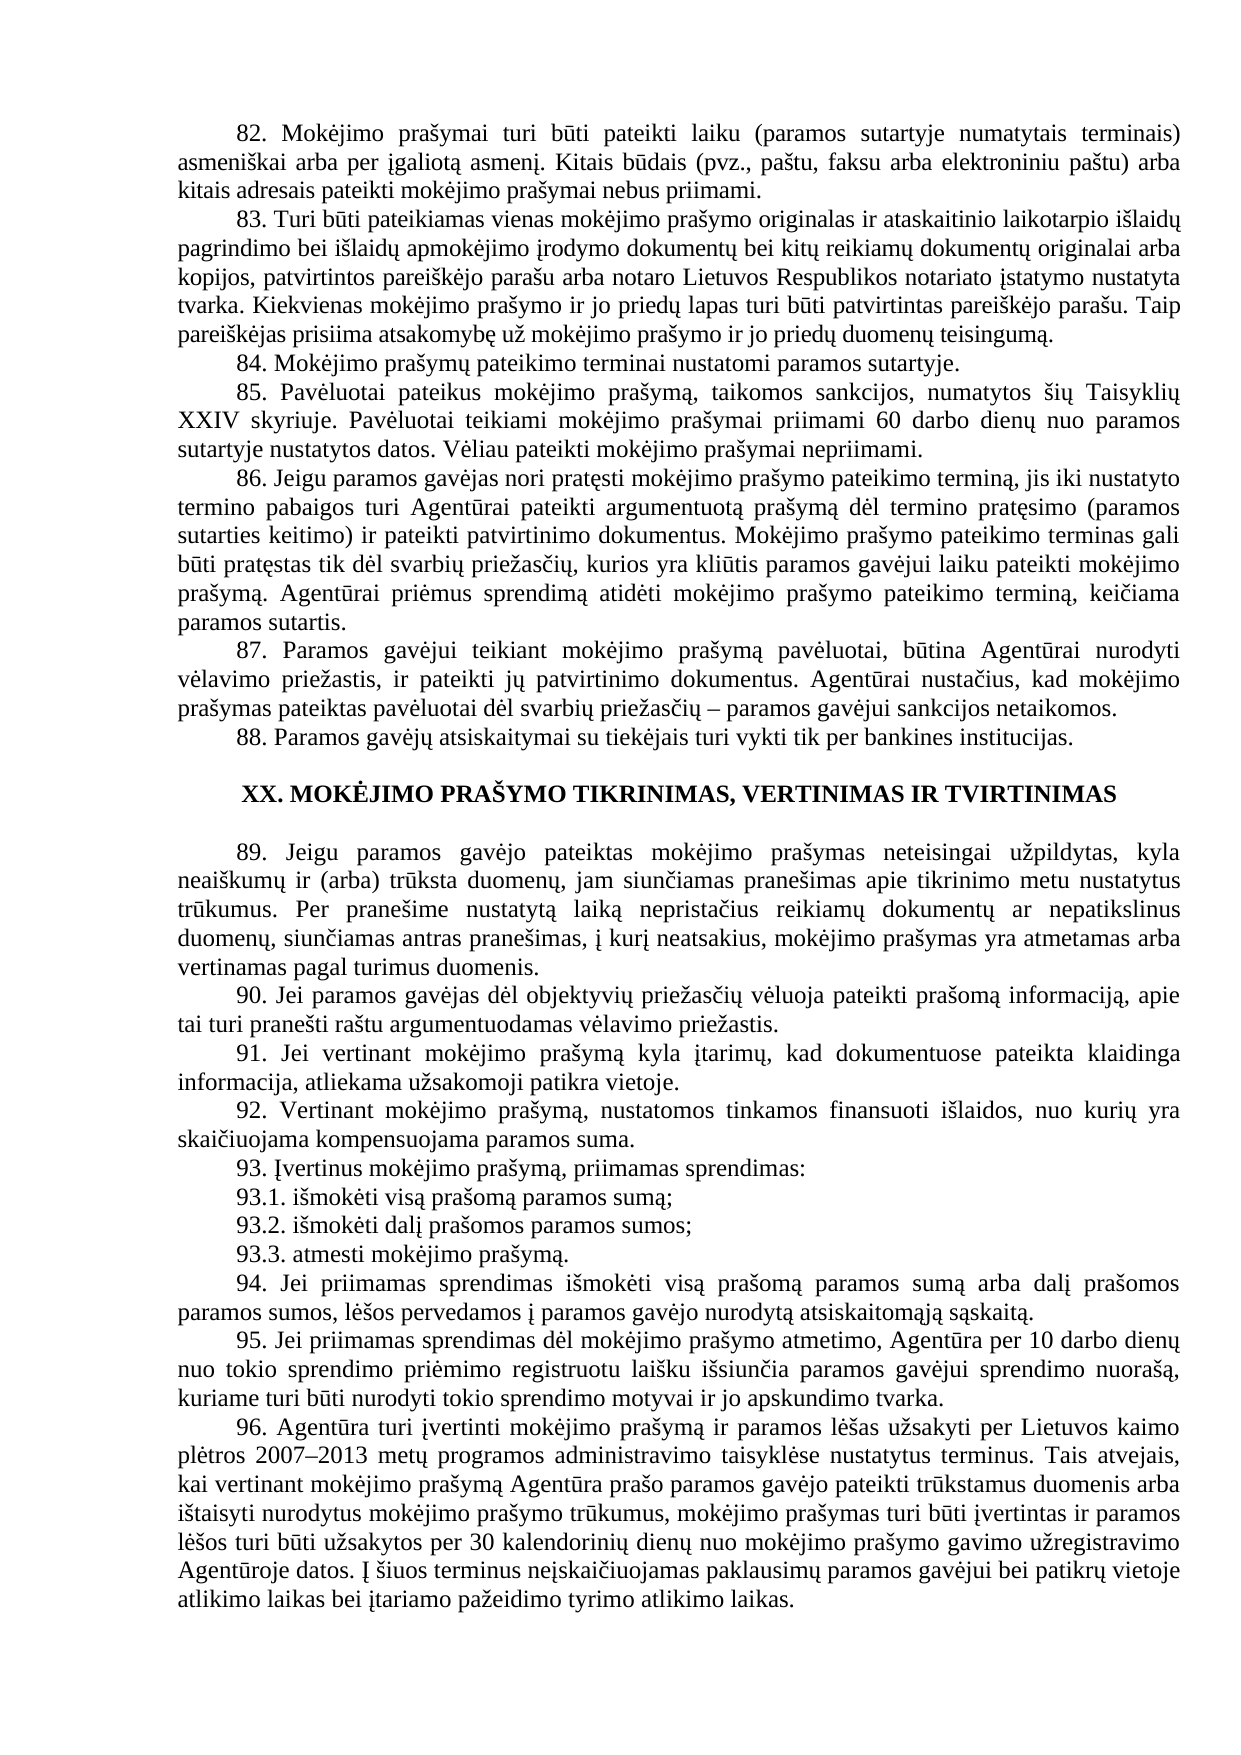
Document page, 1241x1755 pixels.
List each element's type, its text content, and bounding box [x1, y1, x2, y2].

text 94. Jei priimamas sprendimas išmokėti visą prašomą paramos sumą arba dalį prašomos paramos sumos, lėšos pervedamos į paramos gavėjo nurodytą atsiskaitomąją sąskaitą. [177, 1268, 1181, 1326]
text 93.2. išmokėti dalį prašomos paramos sumos; [177, 1211, 1181, 1239]
text 93.3. atmesti mokėjimo prašymą. [177, 1239, 1181, 1268]
text 84. Mokėjimo prašymų pateikimo terminai nustatomi paramos sutartyje. [177, 348, 1181, 377]
text XX. MOKĖJIMO PRAŠYMO TIKRINIMAS, VERTINIMAS IR TVIRTINIMAS [177, 779, 1181, 808]
text 93. Įvertinus mokėjimo prašymą, priimamas sprendimas: [177, 1153, 1181, 1182]
text 89. Jeigu paramos gavėjo pateiktas mokėjimo prašymas neteisingai užpildytas, kyla neaiškumų ir (arba) trūksta duomenų, jam siunčiamas pranešimas apie tikrinimo metu nustatytus trūkumus. Per pranešime nustatytą laiką nepristačius reikiamų dokumentų ar nepatikslinus duomenų, siunčiamas antras pranešimas, į kurį neatsakius, mokėjimo prašymas yra atmetamas arba vertinamas pagal turimus duomenis. [177, 837, 1181, 981]
text 83. Turi būti pateikiamas vienas mokėjimo prašymo originalas ir ataskaitinio laikotarpio išlaidų pagrindimo bei išlaidų apmokėjimo įrodymo dokumentų bei kitų reikiamų dokumentų originalai arba kopijos, patvirtintos pareiškėjo parašu arba notaro Lietuvos Respublikos notariato įstatymo nustatyta tvarka. Kiekvienas mokėjimo prašymo ir jo priedų lapas turi būti patvirtintas pareiškėjo parašu. Taip pareiškėjas prisiima atsakomybę už mokėjimo prašymo ir jo priedų duomenų teisingumą. [177, 204, 1181, 348]
text 88. Paramos gavėjų atsiskaitymai su tiekėjais turi vykti tik per bankines institucijas. [177, 722, 1181, 751]
text 95. Jei priimamas sprendimas dėl mokėjimo prašymo atmetimo, Agentūra per 10 darbo dienų nuo tokio sprendimo priėmimo registruotu laišku išsiunčia paramos gavėjui sprendimo nuorašą, kuriame turi būti nurodyti tokio sprendimo motyvai ir jo apskundimo tvarka. [177, 1326, 1181, 1412]
text 91. Jei vertinant mokėjimo prašymą kyla įtarimų, kad dokumentuose pateikta klaidinga informacija, atliekama užsakomoji patikra vietoje. [177, 1038, 1181, 1096]
text 93.1. išmokėti visą prašomą paramos sumą; [177, 1182, 1181, 1211]
text 90. Jei paramos gavėjas dėl objektyvių priežasčių vėluoja pateikti prašomą informaciją, apie tai turi pranešti raštu argumentuodamas vėlavimo priežastis. [177, 981, 1181, 1038]
text 85. Pavėluotai pateikus mokėjimo prašymą, taikomos sankcijos, numatytos šių Taisyklių XXIV skyriuje. Pavėluotai teikiami mokėjimo prašymai priimami 60 darbo dienų nuo paramos sutartyje nustatytos datos. Vėliau pateikti mokėjimo prašymai nepriimami. [177, 377, 1181, 463]
text 96. Agentūra turi įvertinti mokėjimo prašymą ir paramos lėšas užsakyti per Lietuvos kaimo plėtros 2007–2013 metų programos administravimo taisyklėse nustatytus terminus. Tais atvejais, kai vertinant mokėjimo prašymą Agentūra prašo paramos gavėjo pateikti trūkstamus duomenis arba ištaisyti nurodytus mokėjimo prašymo trūkumus, mokėjimo prašymas turi būti įvertintas ir paramos lėšos turi būti užsakytos per 30 kalendorinių dienų nuo mokėjimo prašymo gavimo užregistravimo Agentūroje datos. Į šiuos terminus neįskaičiuojamas paklausimų paramos gavėjui bei patikrų vietoje atlikimo laikas bei įtariamo pažeidimo tyrimo atlikimo laikas. [177, 1412, 1181, 1613]
text 86. Jeigu paramos gavėjas nori pratęsti mokėjimo prašymo pateikimo terminą, jis iki nustatyto termino pabaigos turi Agentūrai pateikti argumentuotą prašymą dėl termino pratęsimo (paramos sutarties keitimo) ir pateikti patvirtinimo dokumentus. Mokėjimo prašymo pateikimo terminas gali būti pratęstas tik dėl svarbių priežasčių, kurios yra kliūtis paramos gavėjui laiku pateikti mokėjimo prašymą. Agentūrai priėmus sprendimą atidėti mokėjimo prašymo pateikimo terminą, keičiama paramos sutartis. [177, 463, 1181, 636]
text 87. Paramos gavėjui teikiant mokėjimo prašymą pavėluotai, būtina Agentūrai nurodyti vėlavimo priežastis, ir pateikti jų patvirtinimo dokumentus. Agentūrai nustačius, kad mokėjimo prašymas pateiktas pavėluotai dėl svarbių priežasčių – paramos gavėjui sankcijos netaikomos. [177, 636, 1181, 722]
text 82. Mokėjimo prašymai turi būti pateikti laiku (paramos sutartyje numatytais terminais) asmeniškai arba per įgaliotą asmenį. Kitais būdais (pvz., paštu, faksu arba elektroniniu paštu) arba kitais adresais pateikti mokėjimo prašymai nebus priimami. [177, 118, 1181, 204]
text 92. Vertinant mokėjimo prašymą, nustatomos tinkamos finansuoti išlaidos, nuo kurių yra skaičiuojama kompensuojama paramos suma. [177, 1096, 1181, 1153]
